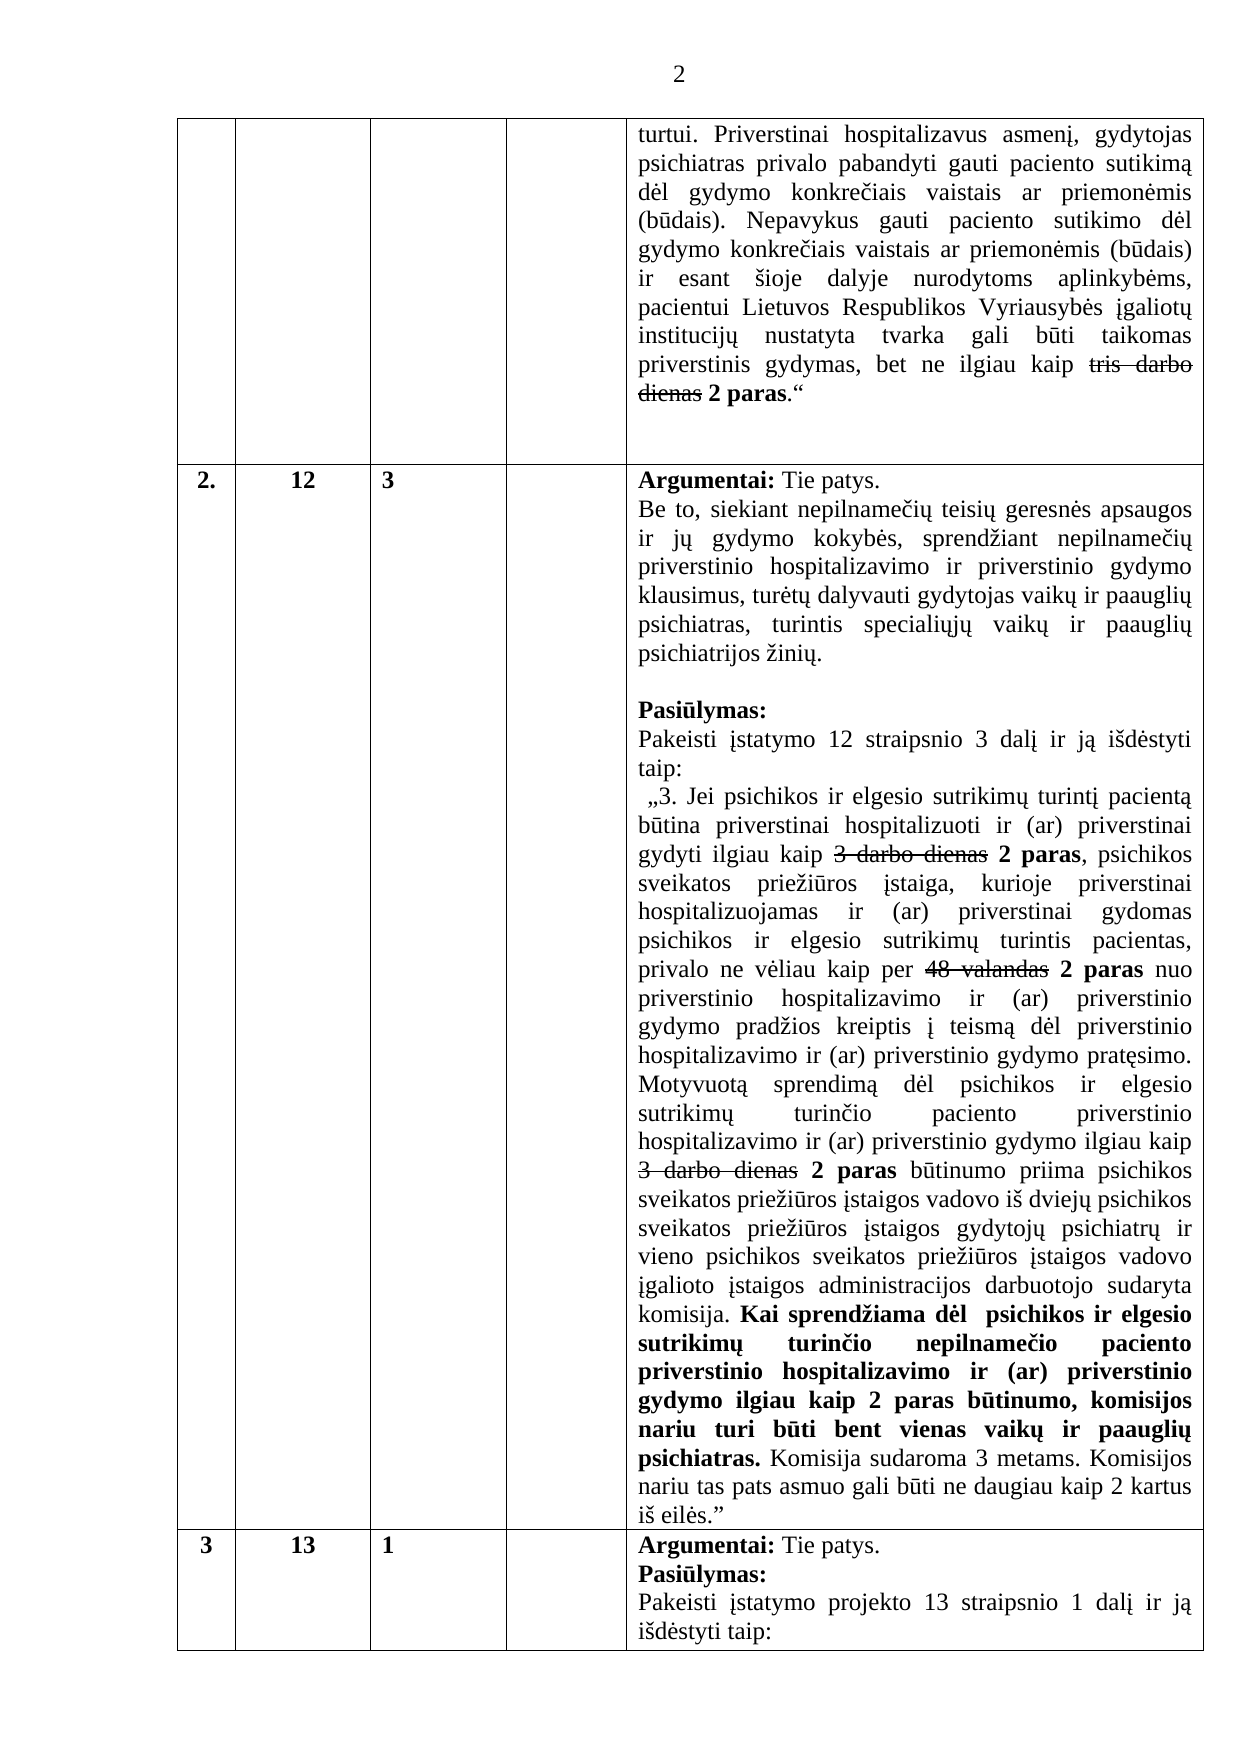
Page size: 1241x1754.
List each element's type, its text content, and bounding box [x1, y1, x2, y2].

table_cell 3 [371, 465, 506, 1529]
table_cell 3 [178, 1530, 235, 1649]
table_cell [236, 119, 370, 464]
table_cell Argumentai: Tie patys. Be to, siekiant nepilnamečių teisių geresnės apsaugos ir jų gydymo kokybės, sprendžiant nepilnamečių priverstinio hospitalizavimo ir priverstinio gydymo klausimus, turėtų dalyvauti gydytojas vaikų ir paauglių psichiatras, turintis specialiųjų vaikų ir paauglių psichiatrijos žinių. Pasiūlymas: Pakeisti įstatymo 12 straipsnio 3 dalį ir ją išdėstyti taip: „3. Jei psichikos ir elgesio sutrikimų turintį pacientą būtina priverstinai hospitalizuoti ir (ar) priverstinai gydyti ilgiau kaip 3 darbo dienas 2 paras, psichikos sveikatos priežiūros įstaiga, kurioje priverstinai hospitalizuojamas ir (ar) priverstinai gydomas psichikos ir elgesio sutrikimų turintis pacientas, privalo ne vėliau kaip per 48 valandas 2 paras nuo priverstinio hospitalizavimo ir (ar) priverstinio gydymo pradžios kreiptis į teismą dėl priverstinio hospitalizavimo ir (ar) priverstinio gydymo pratęsimo. Motyvuotą sprendimą dėl psichikos ir elgesio sutrikimų turinčio paciento priverstinio hospitalizavimo ir (ar) priverstinio gydymo ilgiau kaip 3 darbo dienas 2 paras būtinumo priima psichikos sveikatos priežiūros įstaigos vadovo iš dviejų psichikos sveikatos priežiūros įstaigos gydytojų psichiatrų ir vieno psichikos sveikatos priežiūros įstaigos vadovo įgalioto įstaigos administracijos darbuotojo sudaryta komisija. Kai sprendžiama dėl psichikos ir elgesio sutrikimų turinčio nepilnamečio paciento priverstinio hospitalizavimo ir (ar) priverstinio gydymo ilgiau kaip 2 paras būtinumo, komisijos nariu turi būti bent vienas vaikų ir paauglių psichiatras. Komisija sudaroma 3 metams. Komisijos nariu tas pats asmuo gali būti ne daugiau kaip 2 kartus iš eilės.” [627, 465, 1203, 1529]
table_cell 1 [371, 1530, 506, 1649]
table_cell [178, 119, 235, 464]
table_cell [507, 1530, 626, 1649]
table_cell 2. [178, 465, 235, 1529]
table_cell [507, 465, 626, 1529]
table_cell [507, 119, 626, 464]
table_cell Argumentai: Tie patys. Pasiūlymas: Pakeisti įstatymo projekto 13 straipsnio 1 dalį ir ją išdėstyti taip: [627, 1530, 1203, 1649]
table_cell 12 [236, 465, 370, 1529]
table_cell turtui. Priverstinai hospitalizavus asmenį, gydytojas psichiatras privalo pabandyti gauti paciento sutikimą dėl gydymo konkrečiais vaistais ar priemonėmis (būdais). Nepavykus gauti paciento sutikimo dėl gydymo konkrečiais vaistais ar priemonėmis (būdais) ir esant šioje dalyje nurodytoms aplinkybėms, pacientui Lietuvos Respublikos Vyriausybės įgaliotų institucijų nustatyta tvarka gali būti taikomas priverstinis gydymas, bet ne ilgiau kaip tris darbo dienas 2 paras.“ [627, 119, 1203, 464]
table_cell [371, 119, 506, 464]
table_cell 13 [236, 1530, 370, 1649]
